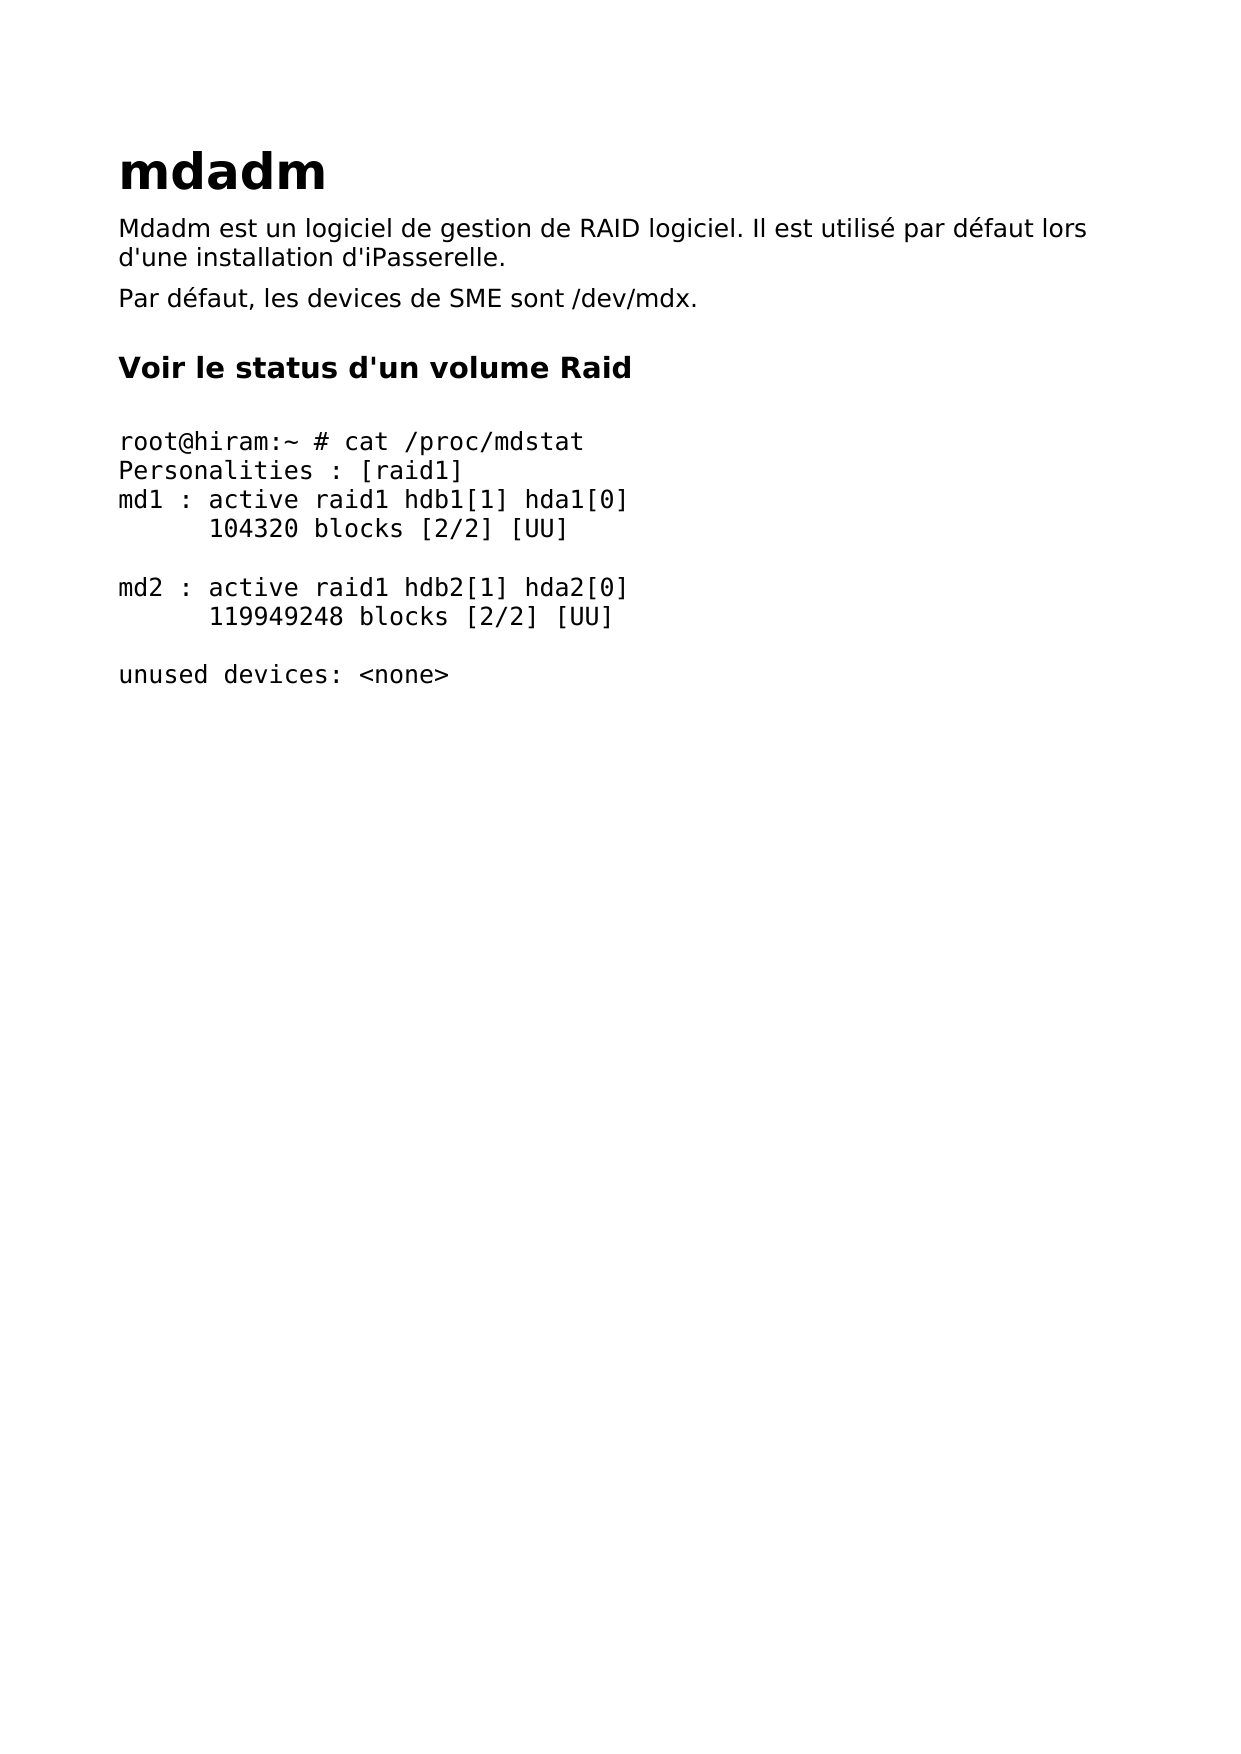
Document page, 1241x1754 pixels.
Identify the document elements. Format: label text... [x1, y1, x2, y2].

text Par défaut, les devices de SME sont /dev/mdx. [118, 285, 1122, 314]
subtitle Voir le status d'un volume Raid [118, 351, 1122, 385]
subtitle mdadm [118, 143, 1122, 201]
text Mdadm est un logiciel de gestion de RAID logiciel. Il est utilisé par défaut lors d'une installation d'iPasserelle. [118, 214, 1122, 272]
text root@hiram:~ # cat /proc/mdstat Personalities : [raid1] md1 : active raid1 hdb1[1] hda1[0] 104320 blocks [2/2] [UU] md2 : active raid1 hdb2[1] hda2[0] 119949248 blocks [2/2] [UU] unused devices: <none> [118, 398, 1122, 689]
